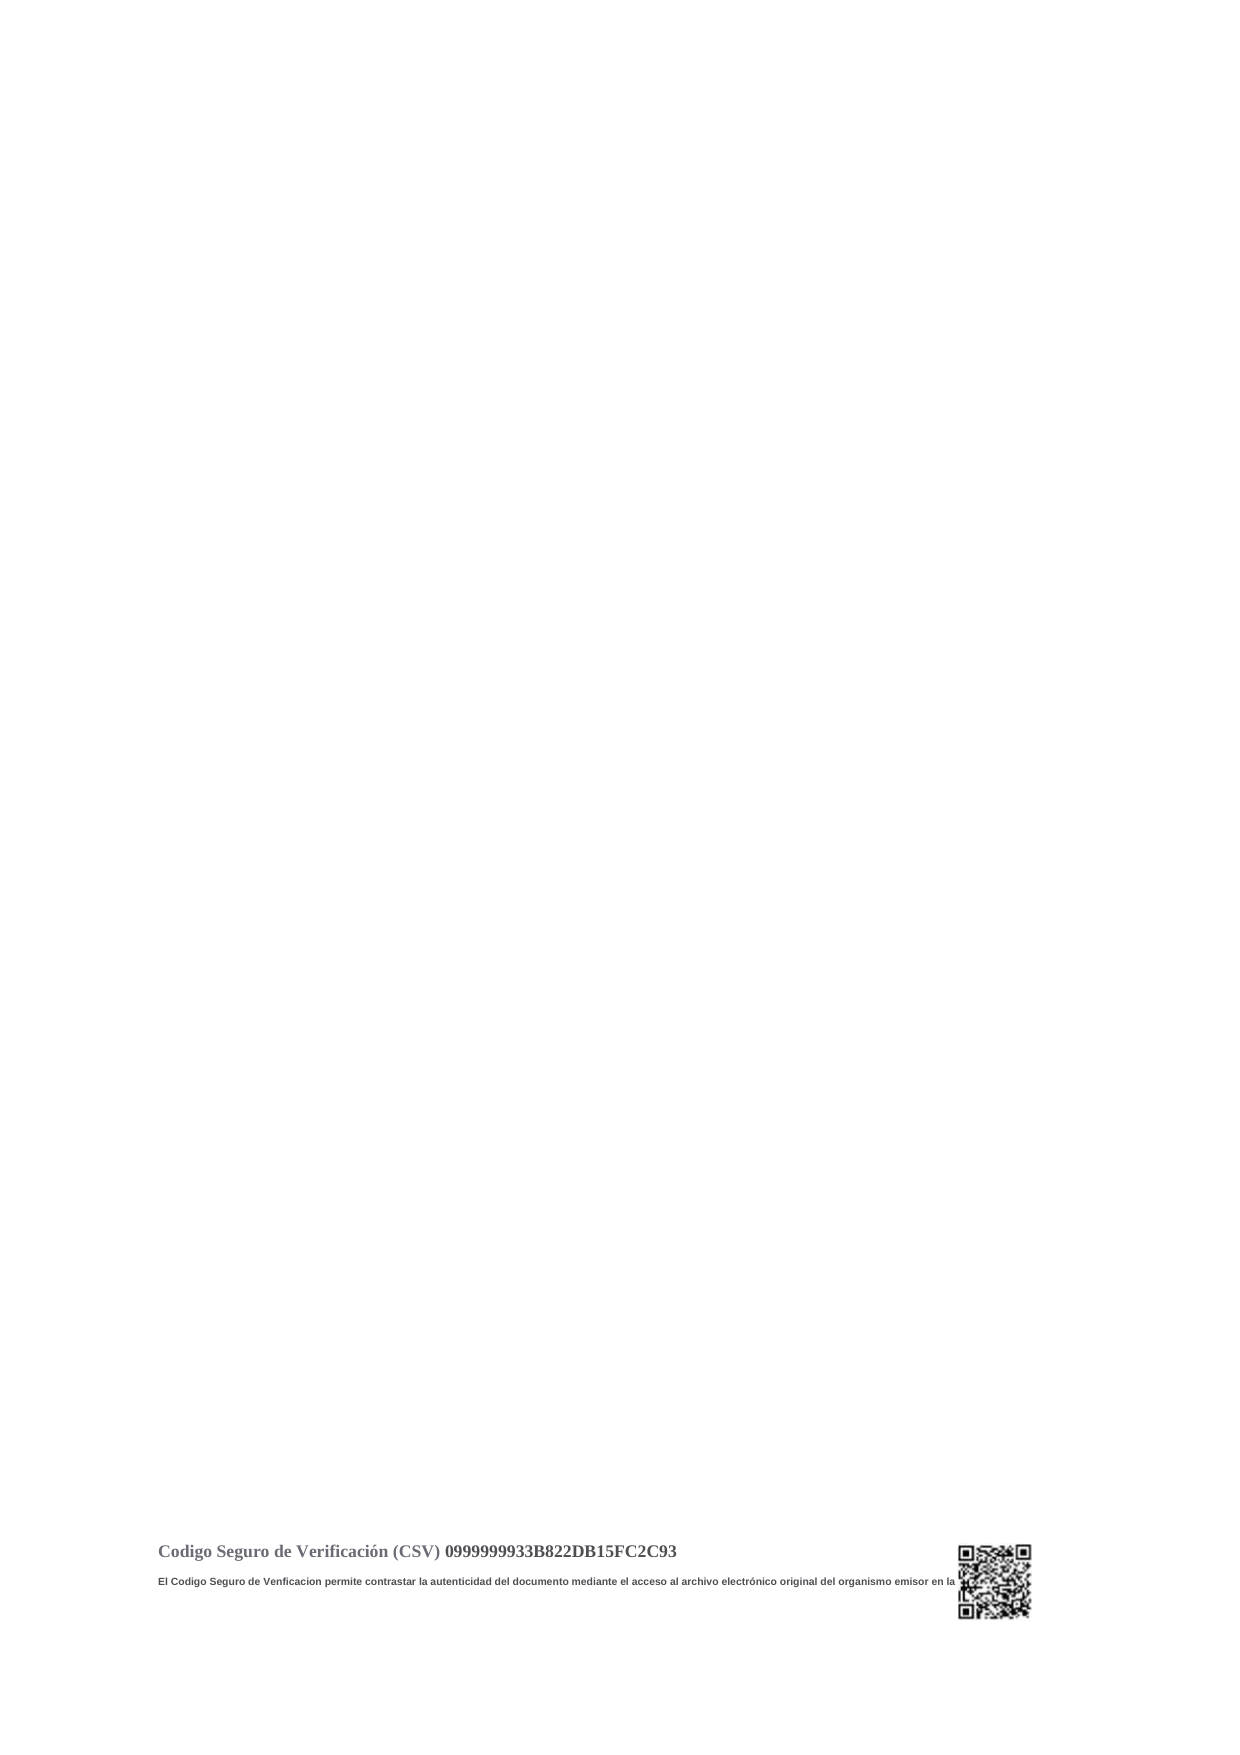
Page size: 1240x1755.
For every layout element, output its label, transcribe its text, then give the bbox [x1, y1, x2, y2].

text Codigo Seguro de Verificación (CSV) 0999999933B822DB15FC2C93 [118, 1541, 1057, 1561]
text El Codigo Seguro de Venficacion permite contrastar la autenticidad del documento mediante el acceso al archivo electrónico original del organismo emisor en la [158, 1576, 957, 1588]
